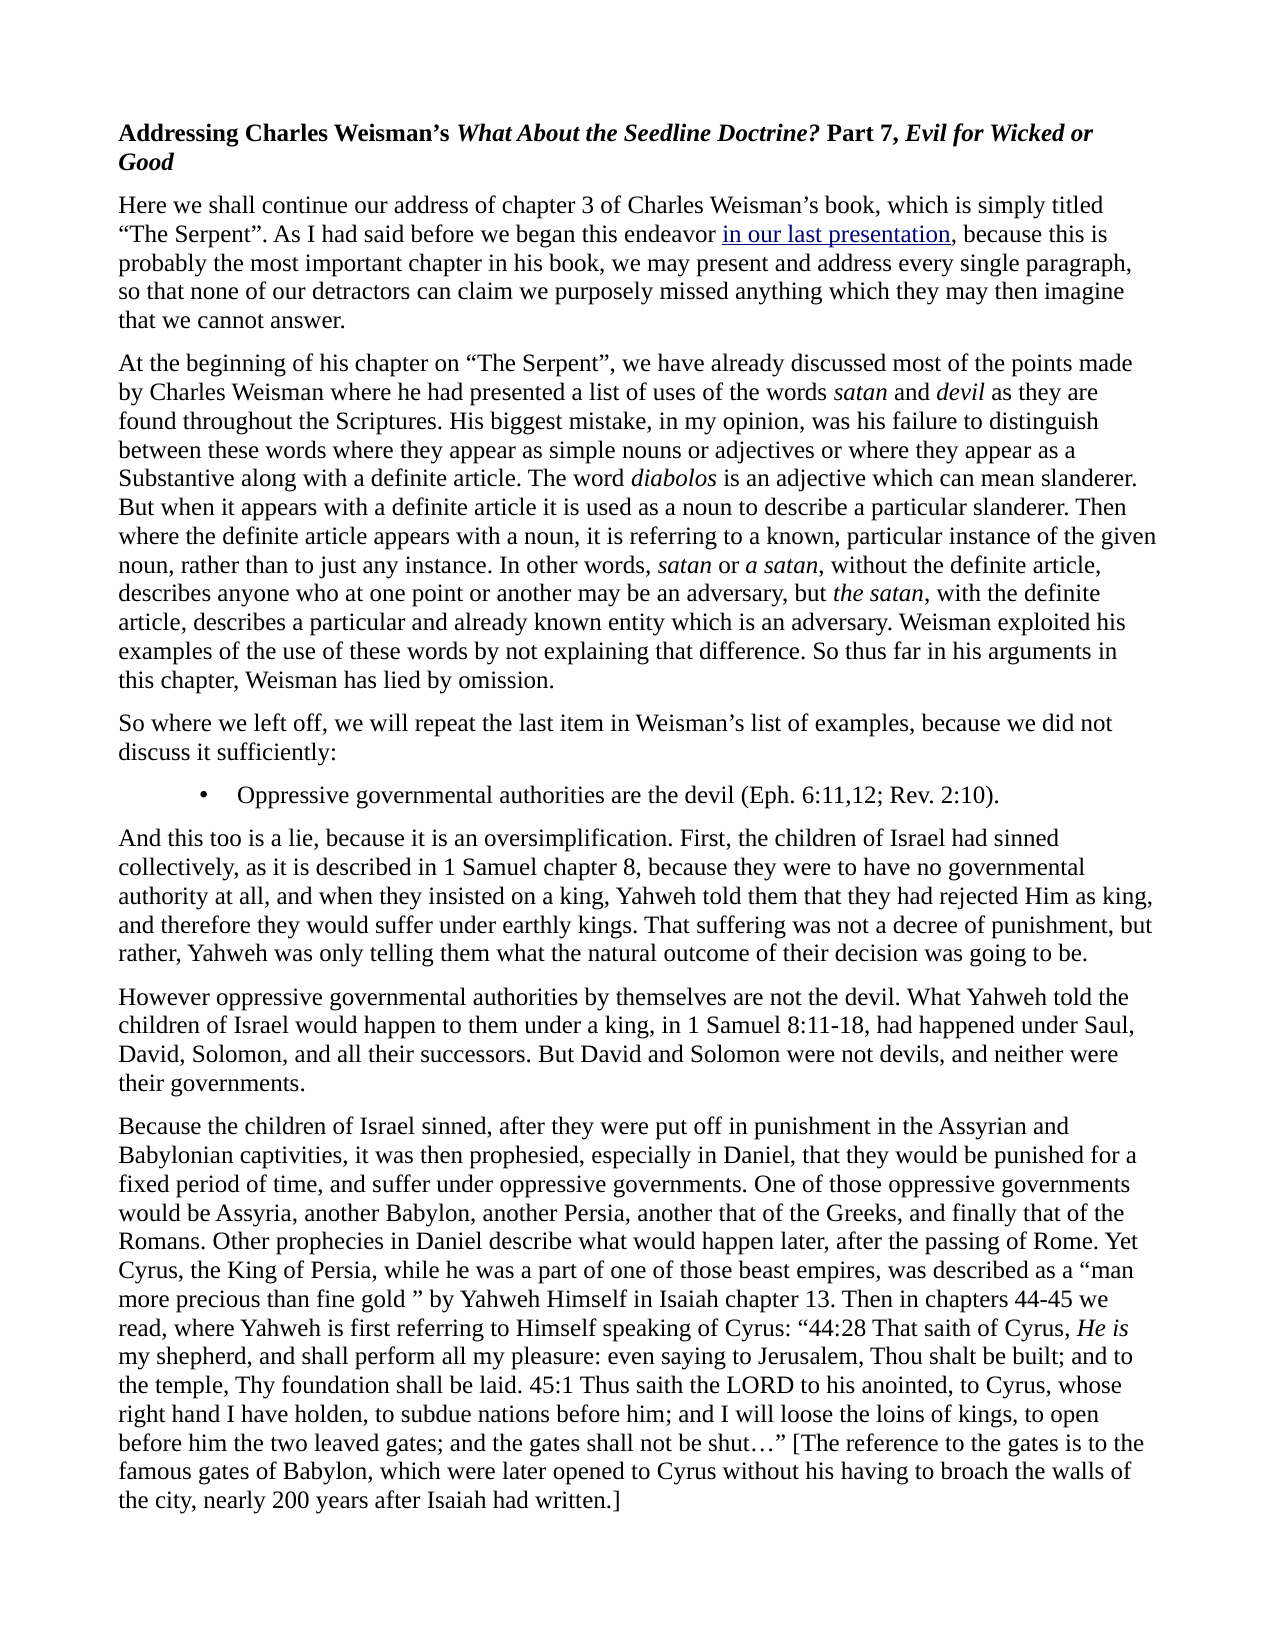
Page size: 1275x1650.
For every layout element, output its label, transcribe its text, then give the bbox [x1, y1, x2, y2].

list Oppressive governmental authorities are the devil (Eph. 6:11,12; Rev. 2:10). [199, 780, 1157, 809]
text Addressing Charles Weisman’s What About the Seedline Doctrine? Part 7, Evil for Wicked or Good [118, 118, 1157, 176]
text However oppressive governmental authorities by themselves are not the devil. What Yahweh told the children of Israel would happen to them under a king, in 1 Samuel 8:11-18, had happened under Saul, David, Solomon, and all their successors. But David and Solomon were not devils, and neither were their governments. [118, 982, 1157, 1097]
text And this too is a lie, because it is an oversimplification. First, the children of Israel had sinned collectively, as it is described in 1 Samuel chapter 8, because they were to have no governmental authority at all, and when they insisted on a king, Yahweh told them that they had rejected Him as king, and therefore they would suffer under earthly kings. That suffering was not a decree of punishment, but rather, Yahweh was only telling them what the natural outcome of their decision was going to be. [118, 823, 1157, 967]
text At the beginning of his chapter on “The Serpent”, we have already discussed most of the points made by Charles Weisman where he had presented a list of uses of the words satan and devil as they are found throughout the Scriptures. His biggest mistake, in my opinion, was his failure to distinguish between these words where they appear as simple nouns or adjectives or where they appear as a Substantive along with a definite article. The word diabolos is an adjective which can mean slanderer. But when it appears with a definite article it is used as a noun to describe a particular slanderer. Then where the definite article appears with a noun, it is referring to a known, particular instance of the given noun, rather than to just any instance. In other words, satan or a satan, without the definite article, describes anyone who at one point or another may be an adversary, but the satan, with the definite article, describes a particular and already known entity which is an adversary. Weisman exploited his examples of the use of these words by not explaining that difference. So thus far in his arguments in this chapter, Weisman has lied by omission. [118, 348, 1157, 693]
text Here we shall continue our address of chapter 3 of Charles Weisman’s book, which is simply titled “The Serpent”. As I had said before we began this endeavor in our last presentation, because this is probably the most important chapter in his book, we may present and address every single paragraph, so that none of our detractors can claim we purposely missed anything which they may then imagine that we cannot answer. [118, 190, 1157, 334]
text So where we left off, we will repeat the last item in Weisman’s list of examples, because we did not discuss it sufficiently: [118, 708, 1157, 766]
text Because the children of Israel sinned, after they were put off in punishment in the Assyrian and Babylonian captivities, it was then prophesied, especially in Daniel, that they would be punished for a fixed period of time, and suffer under oppressive governments. One of those oppressive governments would be Assyria, another Babylon, another Persia, another that of the Greeks, and finally that of the Romans. Other prophecies in Daniel describe what would happen later, after the passing of Rome. Yet Cyrus, the King of Persia, while he was a part of one of those beast empires, was described as a “man more precious than fine gold ” by Yahweh Himself in Isaiah chapter 13. Then in chapters 44-45 we read, where Yahweh is first referring to Himself speaking of Cyrus: “44:28 That saith of Cyrus, He is my shepherd, and shall perform all my pleasure: even saying to Jerusalem, Thou shalt be built; and to the temple, Thy foundation shall be laid. 45:1 Thus saith the LORD to his anointed, to Cyrus, whose right hand I have holden, to subdue nations before him; and I will loose the loins of kings, to open before him the two leaved gates; and the gates shall not be shut…” [The reference to the gates is to the famous gates of Babylon, which were later opened to Cyrus without his having to broach the walls of the city, nearly 200 years after Isaiah had written.] [118, 1111, 1157, 1514]
